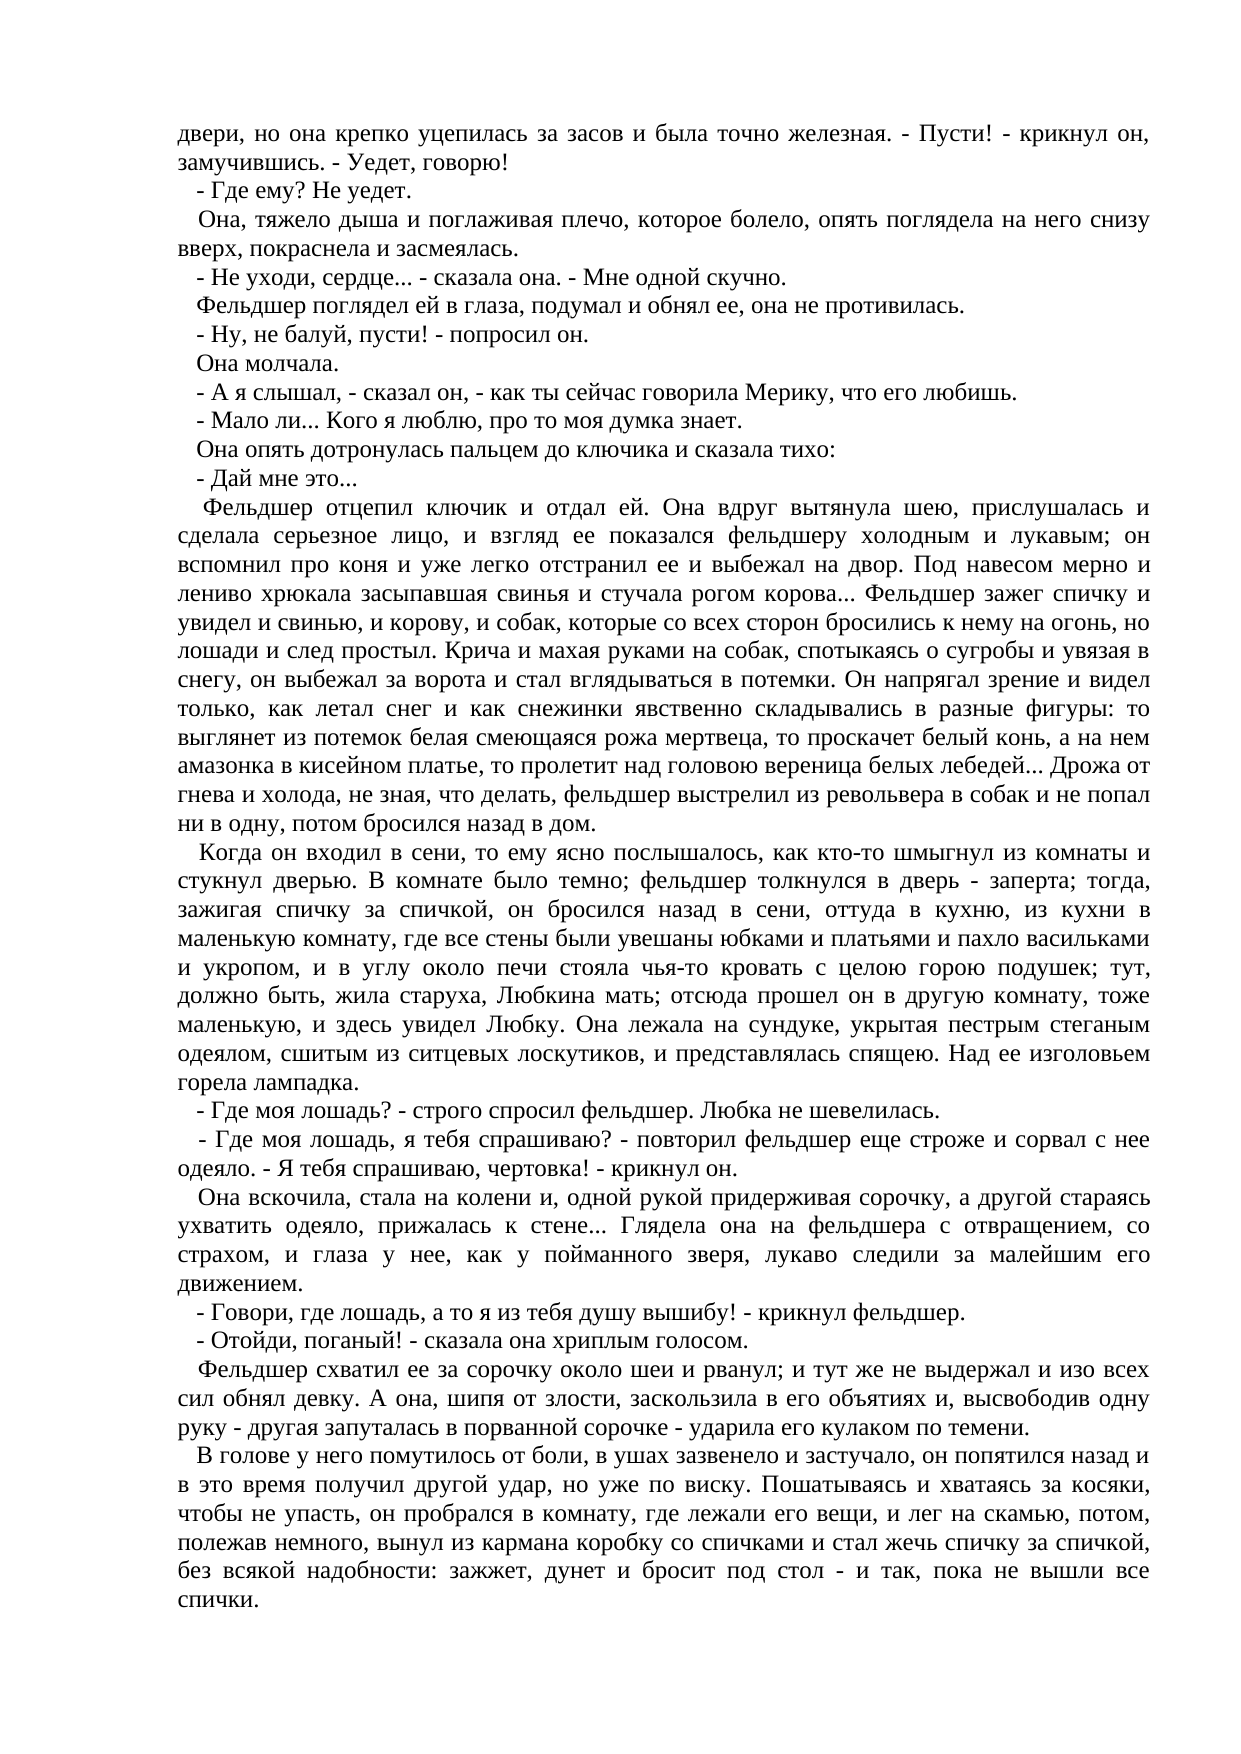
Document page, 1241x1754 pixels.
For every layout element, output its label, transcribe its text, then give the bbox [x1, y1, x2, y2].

text Фельдшер отцепил ключик и отдал ей. Она вдруг вытянула шею, прислушалась и сделала серьезное лицо, и взгляд ее показался фельдшеру холодным и лукавым; он вспомнил про коня и уже легко отстранил ее и выбежал на двор. Под навесом мерно и лениво хрюкала засыпавшая свинья и стучала рогом корова... Фельдшер зажег спичку и увидел и свинью, и корову, и собак, которые со всех сторон бросились к нему на огонь, но лошади и след простыл. Крича и махая руками на собак, спотыкаясь о сугробы и увязая в снегу, он выбежал за ворота и стал вглядываться в потемки. Он напрягал зрение и видел только, как летал снег и как снежинки явственно складывались в разные фигуры: то выглянет из потемок белая смеющаяся рожа мертвеца, то проскачет белый конь, а на нем амазонка в кисейном платье, то пролетит над головою вереница белых лебедей... Дрожа от гнева и холода, не зная, что делать, фельдшер выстрелил из револьвера в собак и не попал ни в одну, потом бросился назад в дом. [177, 492, 1152, 837]
text Фельдшер поглядел ей в глаза, подумал и обнял ее, она не противилась. [177, 291, 1152, 319]
text Она, тяжело дыша и поглаживая плечо, которое болело, опять поглядела на него снизу вверх, покраснела и засмеялась. [177, 204, 1152, 262]
text - Ну, не балуй, пусти! - попросил он. [177, 319, 1152, 348]
text - Мало ли... Кого я люблю, про то моя думка знает. [177, 406, 1152, 434]
text - Не уходи, сердце... - сказала она. - Мне одной скучно. [177, 262, 1152, 291]
text - Где моя лошадь, я тебя спрашиваю? - повторил фельдшер еще строже и сорвал с нее одеяло. - Я тебя спрашиваю, чертовка! - крикнул он. [177, 1124, 1152, 1182]
text Она опять дотронулась пальцем до ключика и сказала тихо: [177, 434, 1152, 463]
text - А я слышал, - сказал он, - как ты сейчас говорила Мерику, что его любишь. [177, 377, 1152, 406]
text Фельдшер схватил ее за сорочку около шеи и рванул; и тут же не выдержал и изо всех сил обнял девку. А она, шипя от злости, заскользила в его объятиях и, высвободив одну руку - другая запуталась в порванной сорочке - ударила его кулаком по темени. [177, 1354, 1152, 1441]
text - Дай мне это... [177, 463, 1152, 492]
text В голове у него помутилось от боли, в ушах зазвенело и застучало, он попятился назад и в это время получил другой удар, но уже по виску. Пошатываясь и хватаясь за косяки, чтобы не упасть, он пробрался в комнату, где лежали его вещи, и лег на скамью, потом, полежав немного, вынул из кармана коробку со спичками и стал жечь спичку за спичкой, без всякой надобности: зажжет, дунет и бросит под стол - и так, пока не вышли все спички. [177, 1441, 1152, 1613]
text двери, но она крепко уцепилась за засов и была точно железная. - Пусти! - крикнул он, замучившись. - Уедет, говорю! [177, 118, 1152, 176]
text - Говори, где лошадь, а то я из тебя душу вышибу! - крикнул фельдшер. [177, 1297, 1152, 1326]
text - Отойди, поганый! - сказала она хриплым голосом. [177, 1326, 1152, 1354]
text Она молчала. [177, 348, 1152, 377]
text - Где моя лошадь? - строго спросил фельдшер. Любка не шевелилась. [177, 1096, 1152, 1124]
text Когда он входил в сени, то ему ясно послышалось, как кто-то шмыгнул из комнаты и стукнул дверью. В комнате было темно; фельдшер толкнулся в дверь - заперта; тогда, зажигая спичку за спичкой, он бросился назад в сени, оттуда в кухню, из кухни в маленькую комнату, где все стены были увешаны юбками и платьями и пахло васильками и укропом, и в углу около печи стояла чья-то кровать с целою горою подушек; тут, должно быть, жила старуха, Любкина мать; отсюда прошел он в другую комнату, тоже маленькую, и здесь увидел Любку. Она лежала на сундуке, укрытая пестрым стеганым одеялом, сшитым из ситцевых лоскутиков, и представлялась спящею. Над ее изголовьем горела лампадка. [177, 837, 1152, 1096]
text Она вскочила, стала на колени и, одной рукой придерживая сорочку, а другой стараясь ухватить одеяло, прижалась к стене... Глядела она на фельдшера с отвращением, со страхом, и глаза у нее, как у пойманного зверя, лукаво следили за малейшим его движением. [177, 1182, 1152, 1297]
text - Где ему? Не уедет. [177, 176, 1152, 204]
